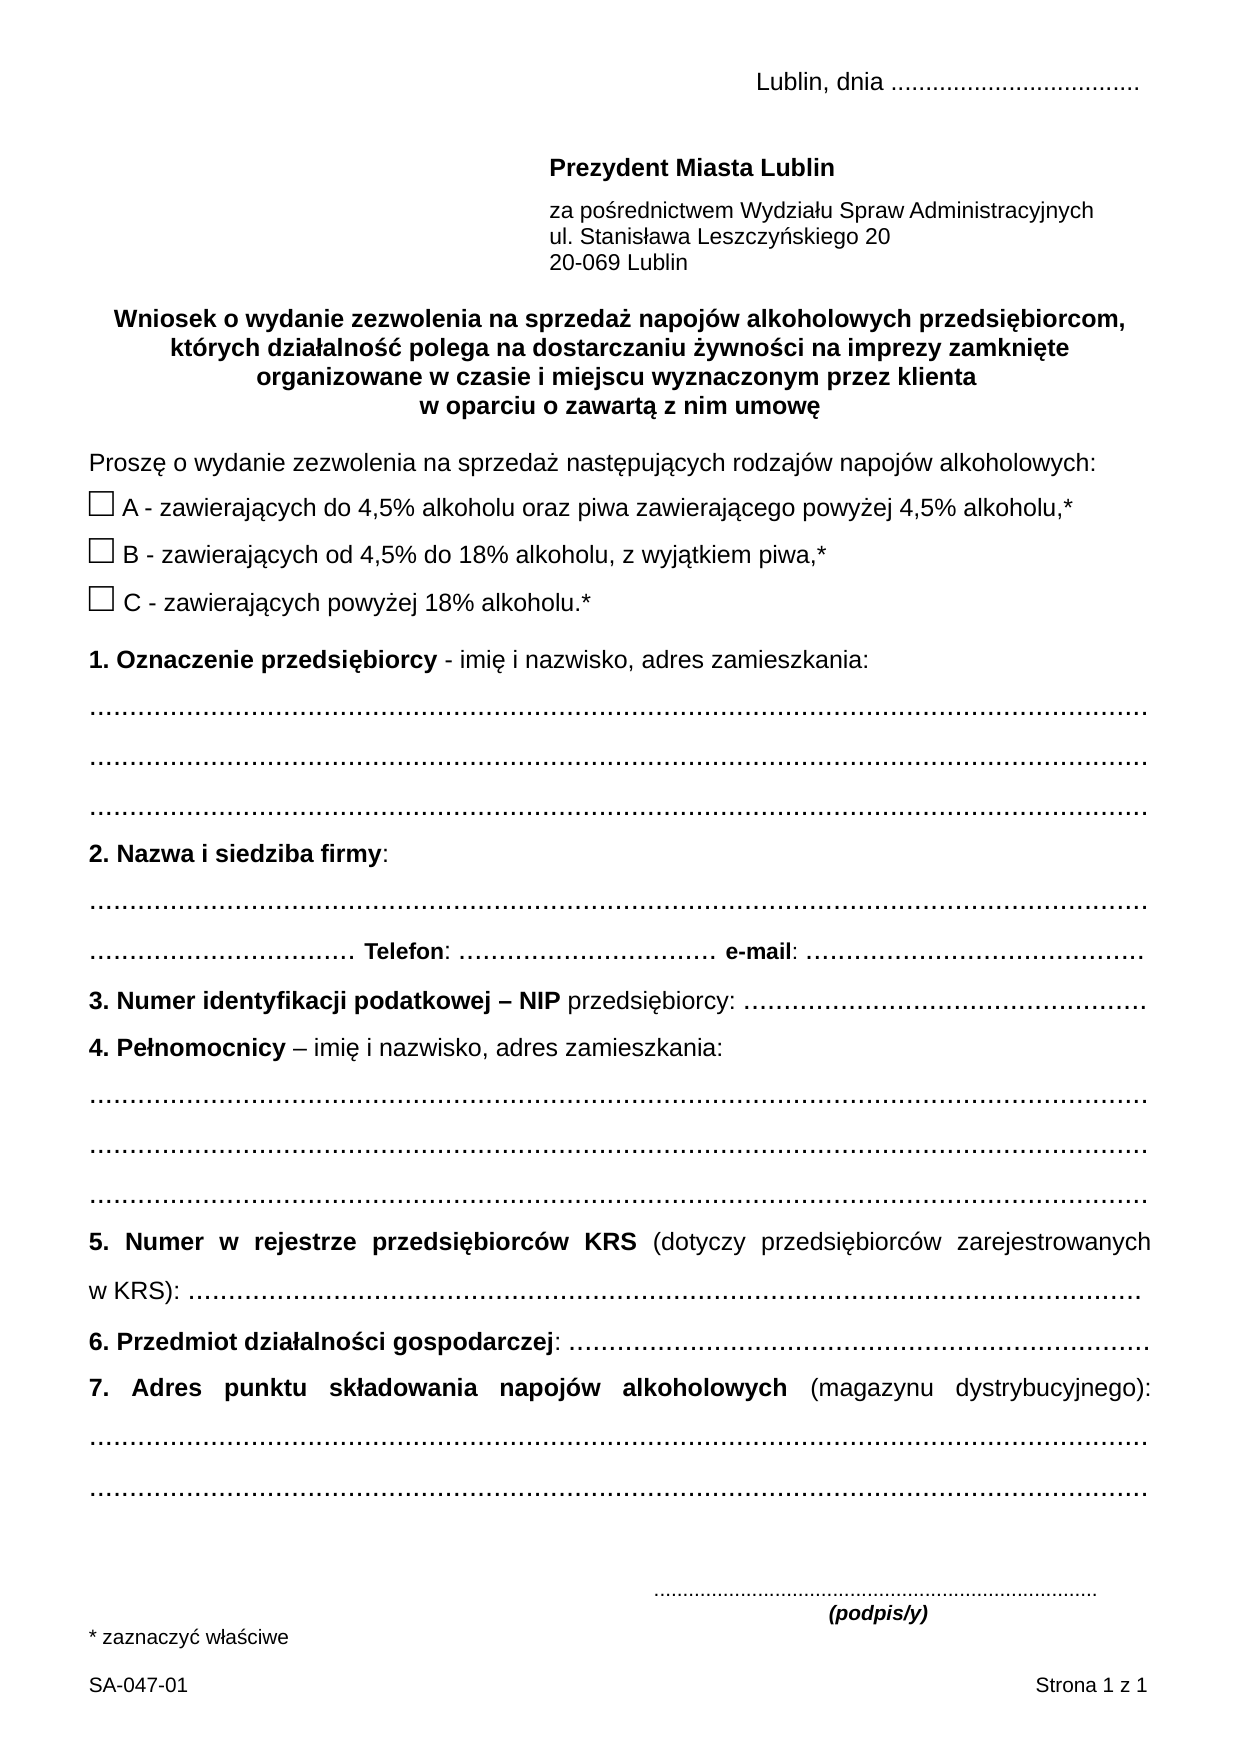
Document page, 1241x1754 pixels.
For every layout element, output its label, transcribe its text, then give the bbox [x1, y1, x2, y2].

text za pośrednictwem Wydziału Spraw Administracyjnych [88, 197, 1152, 223]
text 2. Nazwa i siedziba firmy: [88, 839, 1152, 867]
text * zaznaczyć właściwe [88, 1624, 1152, 1648]
text Prezydent Miasta Lublin [88, 153, 1152, 182]
text □ B - zawierających od 4,5% do 18% alkoholu, z wyjątkiem piwa,* [88, 525, 1152, 573]
text ......................................................................................................................................................................................................................................................................................................................................................................................................... [88, 688, 1152, 822]
text Lublin, dnia .................................... [756, 67, 1152, 96]
text □ C - zawierających powyżej 18% alkoholu.* [88, 573, 1152, 621]
text w oparciu o zawartą z nim umowę [88, 391, 1152, 419]
text □ A - zawierających do 4,5% alkoholu oraz piwa zawierającego powyżej 4,5% alkoholu,* [88, 477, 1152, 525]
text ......................................................................................................................................................................................................................................................................................................................................................................................................... [88, 1076, 1152, 1210]
text 3. Numer identyfikacji podatkowej – NIP przedsiębiorcy: .................................................. [88, 982, 1152, 1016]
text 1. Oznaczenie przedsiębiorcy - imię i nazwisko, adres zamieszkania: [88, 644, 1152, 673]
text .................................................................................................................................................................... Telefon: ................................ e-mail: .......................................... [88, 882, 1152, 966]
text Wniosek o wydanie zezwolenia na sprzedaż napojów alkoholowych przedsiębiorcom, których działalność polega na dostarczaniu żywności na imprezy zamknięte organizowane w czasie i miejscu wyznaczonym przez klienta [88, 304, 1152, 391]
text ul. Stanisława Leszczyńskiego 20 [88, 223, 1152, 249]
text ............................................................................. [88, 1577, 1152, 1601]
text 4. Pełnomocnicy – imię i nazwisko, adres zamieszkania: [88, 1033, 1152, 1061]
text SA-047-01 Strona 1 z 1 [88, 1672, 1152, 1696]
text 7. Adres punktu składowania napojów alkoholowych (magazynu dystrybucyjnego): ...................................................................................................................................................................................................................................................................... [88, 1373, 1152, 1502]
text 5. Numer w rejestrze przedsiębiorców KRS (dotyczy przedsiębiorców zarejestrowanych w KRS): ...................................................................................................................... [88, 1227, 1152, 1306]
text 20-069 Lublin [88, 249, 1152, 276]
text 6. Przedmiot działalności gospodarczej: ........................................................................ [88, 1323, 1152, 1356]
text Proszę o wydanie zezwolenia na sprzedaż następujących rodzajów napojów alkoholowych: [88, 448, 1152, 477]
text (podpis/y) [88, 1601, 1152, 1624]
